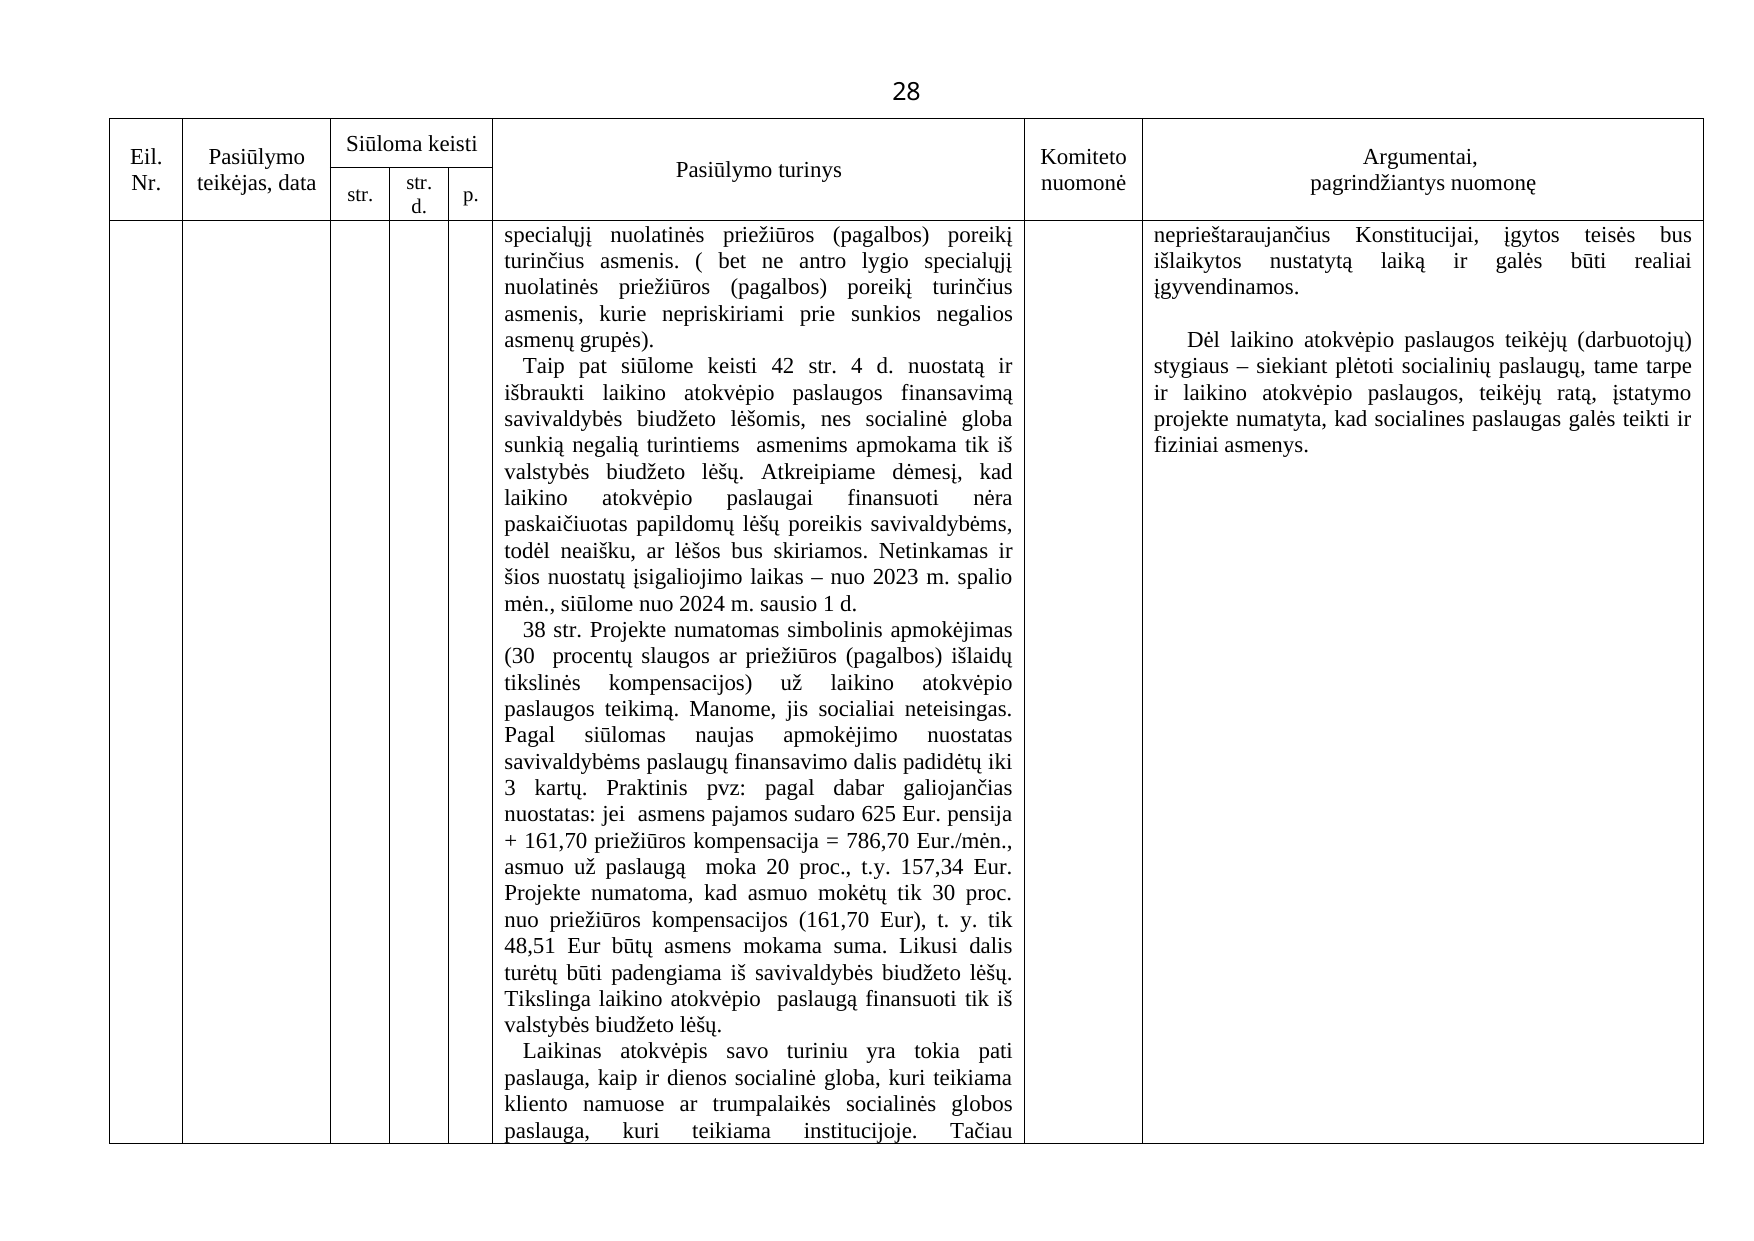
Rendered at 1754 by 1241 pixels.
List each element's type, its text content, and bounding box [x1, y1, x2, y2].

table_header Argumentai, pagrindžiantys nuomonę [1143, 119, 1703, 219]
table_cell [1025, 221, 1142, 1143]
table_cell p. [449, 168, 492, 219]
table_header Pasiūlymo teikėjas, data [183, 119, 330, 219]
table_cell neprieštaraujančius Konstitucijai, įgytos teisės bus išlaikytos nustatytą laiką ir galės būti realiai įgyvendinamos. Dėl laikino atokvėpio paslaugos teikėjų (darbuotojų) stygiaus – siekiant plėtoti socialinių paslaugų, tame tarpe ir laikino atokvėpio paslaugos, teikėjų ratą, įstatymo projekte numatyta, kad socialines paslaugas galės teikti ir fiziniai asmenys. [1143, 221, 1703, 1143]
table_cell [390, 221, 448, 1143]
table_header Eil. Nr. [110, 119, 182, 219]
table_cell specialųjį nuolatinės priežiūros (pagalbos) poreikį turinčius asmenis. ( bet ne antro lygio specialųjį nuolatinės priežiūros (pagalbos) poreikį turinčius asmenis, kurie nepriskiriami prie sunkios negalios asmenų grupės). Taip pat siūlome keisti 42 str. 4 d. nuostatą ir išbraukti laikino atokvėpio paslaugos finansavimą savivaldybės biudžeto lėšomis, nes socialinė globa sunkią negalią turintiems asmenims apmokama tik iš valstybės biudžeto lėšų. Atkreipiame dėmesį, kad laikino atokvėpio paslaugai finansuoti nėra paskaičiuotas papildomų lėšų poreikis savivaldybėms, todėl neaišku, ar lėšos bus skiriamos. Netinkamas ir šios nuostatų įsigaliojimo laikas – nuo 2023 m. spalio mėn., siūlome nuo 2024 m. sausio 1 d. 38 str. Projekte numatomas simbolinis apmokėjimas (30 procentų slaugos ar priežiūros (pagalbos) išlaidų tikslinės kompensacijos) už laikino atokvėpio paslaugos teikimą. Manome, jis socialiai neteisingas. Pagal siūlomas naujas apmokėjimo nuostatas savivaldybėms paslaugų finansavimo dalis padidėtų iki 3 kartų. Praktinis pvz: pagal dabar galiojančias nuostatas: jei asmens pajamos sudaro 625 Eur. pensija + 161,70 priežiūros kompensacija = 786,70 Eur./mėn., asmuo už paslaugą moka 20 proc., t.y. 157,34 Eur. Projekte numatoma, kad asmuo mokėtų tik 30 proc. nuo priežiūros kompensacijos (161,70 Eur), t. y. tik 48,51 Eur būtų asmens mokama suma. Likusi dalis turėtų būti padengiama iš savivaldybės biudžeto lėšų. Tikslinga laikino atokvėpio paslaugą finansuoti tik iš valstybės biudžeto lėšų. Laikinas atokvėpis savo turiniu yra tokia pati paslauga, kaip ir dienos socialinė globa, kuri teikiama kliento namuose ar trumpalaikės socialinės globos paslauga, kuri teikiama institucijoje. Tačiau [493, 221, 1024, 1143]
table_cell str. d. [390, 168, 448, 219]
table_header Komiteto nuomonė [1025, 119, 1142, 219]
table_cell str. [331, 168, 389, 219]
table_cell [449, 221, 492, 1143]
table_header Pasiūlymo turinys [493, 119, 1024, 219]
table_header Siūloma keisti [331, 119, 492, 167]
table_cell [183, 221, 330, 1143]
table_cell [110, 221, 182, 1143]
table_cell [331, 221, 389, 1143]
